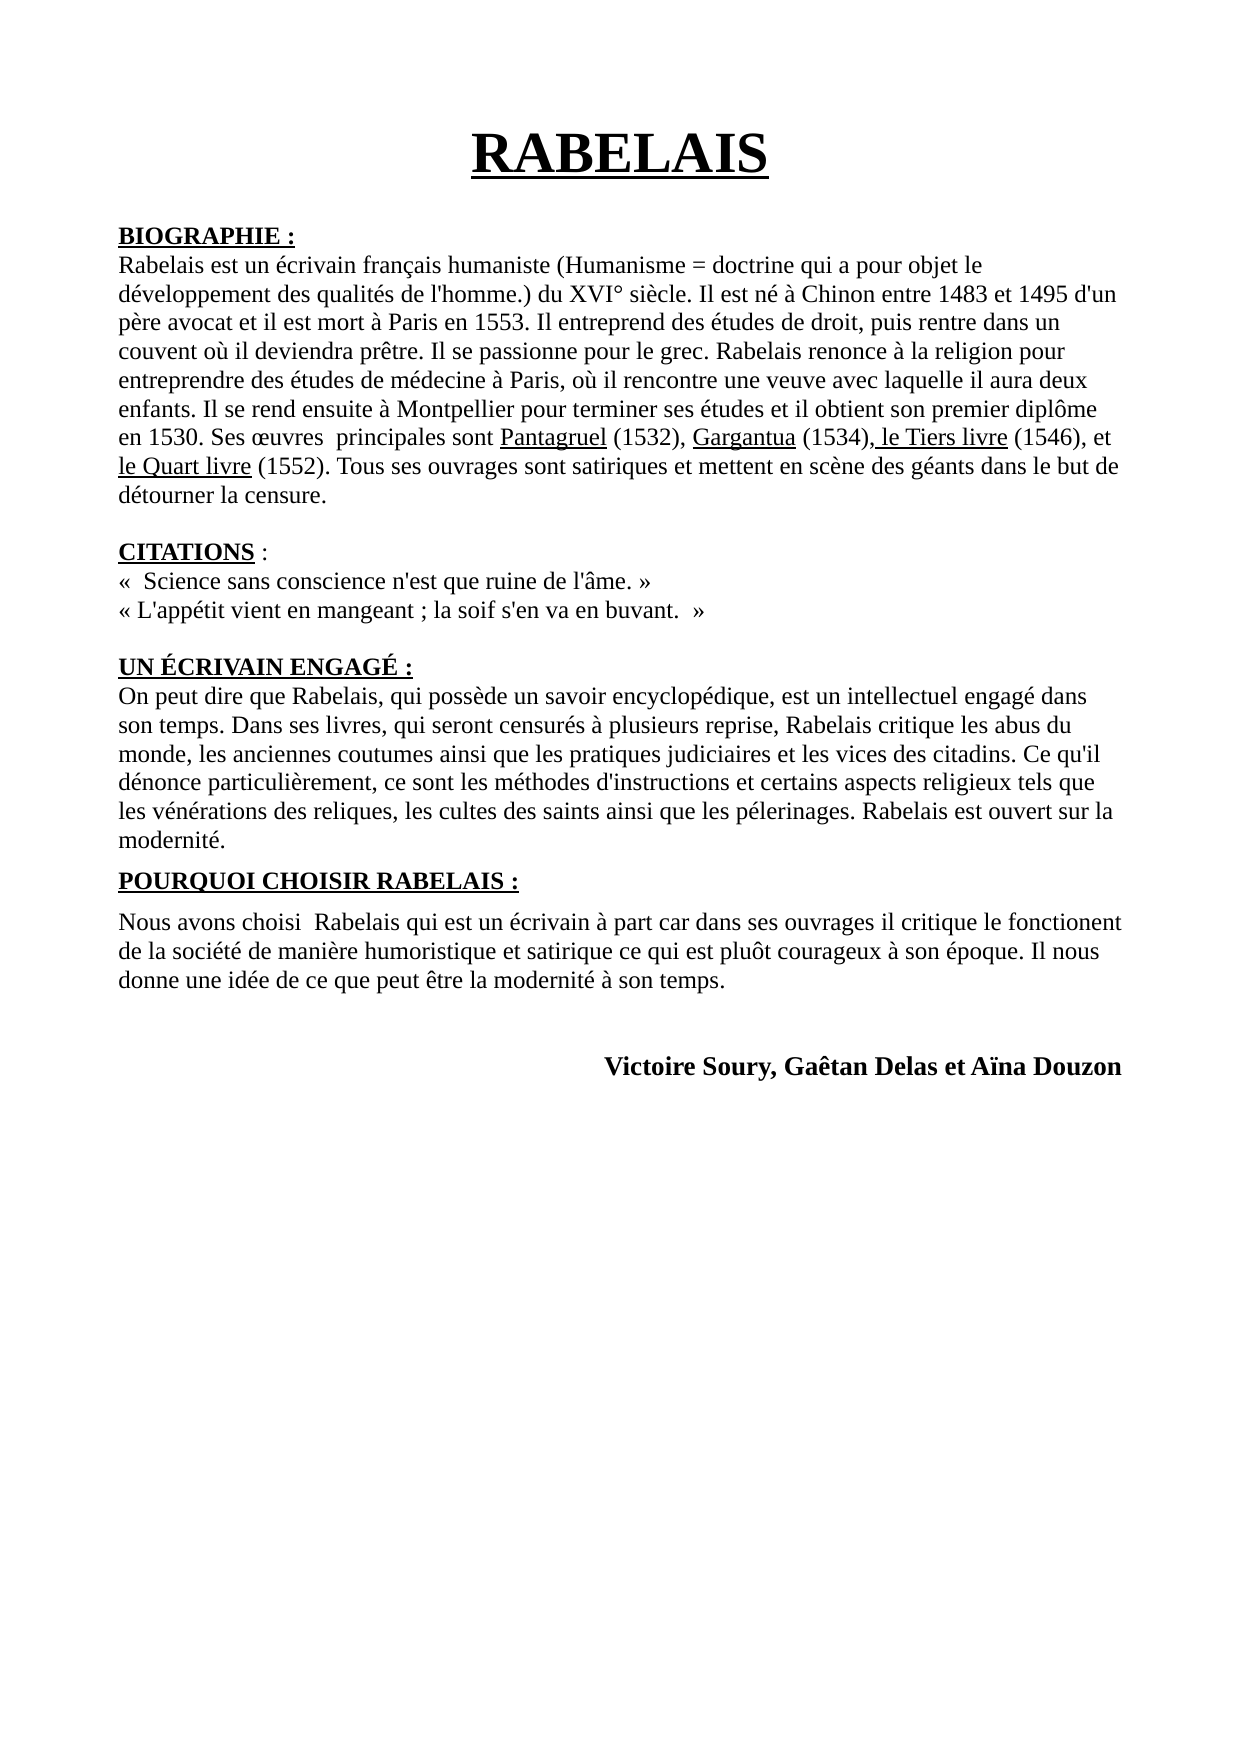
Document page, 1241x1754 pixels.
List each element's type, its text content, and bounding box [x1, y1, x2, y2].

text UN ÉCRIVAIN ENGAGÉ : On peut dire que Rabelais, qui possède un savoir encyclopédique, est un intellectuel engagé dans son temps. Dans ses livres, qui seront censurés à plusieurs reprise, Rabelais critique les abus du monde, les anciennes coutumes ainsi que les pratiques judiciaires et les vices des citadins. Ce qu'il dénonce particulièrement, ce sont les méthodes d'instructions et certains aspects religieux tels que les vénérations des reliques, les cultes des saints ainsi que les pélerinages. Rabelais est ouvert sur la modernité. [118, 652, 1122, 854]
text POURQUOI CHOISIR RABELAIS : [118, 866, 1122, 895]
text Victoire Soury, Gaêtan Delas et Aïna Douzon [118, 1050, 1122, 1081]
text BIOGRAPHIE : [118, 221, 1122, 250]
text Rabelais est un écrivain français humaniste (Humanisme = doctrine qui a pour objet le développement des qualités de l'homme.) du XVI° siècle. Il est né à Chinon entre 1483 et 1495 d'un père avocat et il est mort à Paris en 1553. Il entreprend des études de droit, puis rentre dans un couvent où il deviendra prêtre. Il se passionne pour le grec. Rabelais renonce à la religion pour entreprendre des études de médecine à Paris, où il rencontre une veuve avec laquelle il aura deux enfants. Il se rend ensuite à Montpellier pour terminer ses études et il obtient son premier diplôme en 1530. Ses œuvres principales sont Pantagruel (1532), Gargantua (1534), le Tiers livre (1546), et le Quart livre (1552). Tous ses ouvrages sont satiriques et mettent en scène des géants dans le but de détourner la censure. [118, 250, 1122, 509]
text CITATIONS : [118, 537, 1122, 566]
text RABELAIS [118, 118, 1122, 221]
text « Science sans conscience n'est que ruine de l'âme. » « L'appétit vient en mangeant ; la soif s'en va en buvant. » [118, 566, 1122, 624]
text Nous avons choisi Rabelais qui est un écrivain à part car dans ses ouvrages il critique le fonctionent de la société de manière humoristique et satirique ce qui est pluôt courageux à son époque. Il nous donne une idée de ce que peut être la modernité à son temps. [118, 907, 1122, 994]
